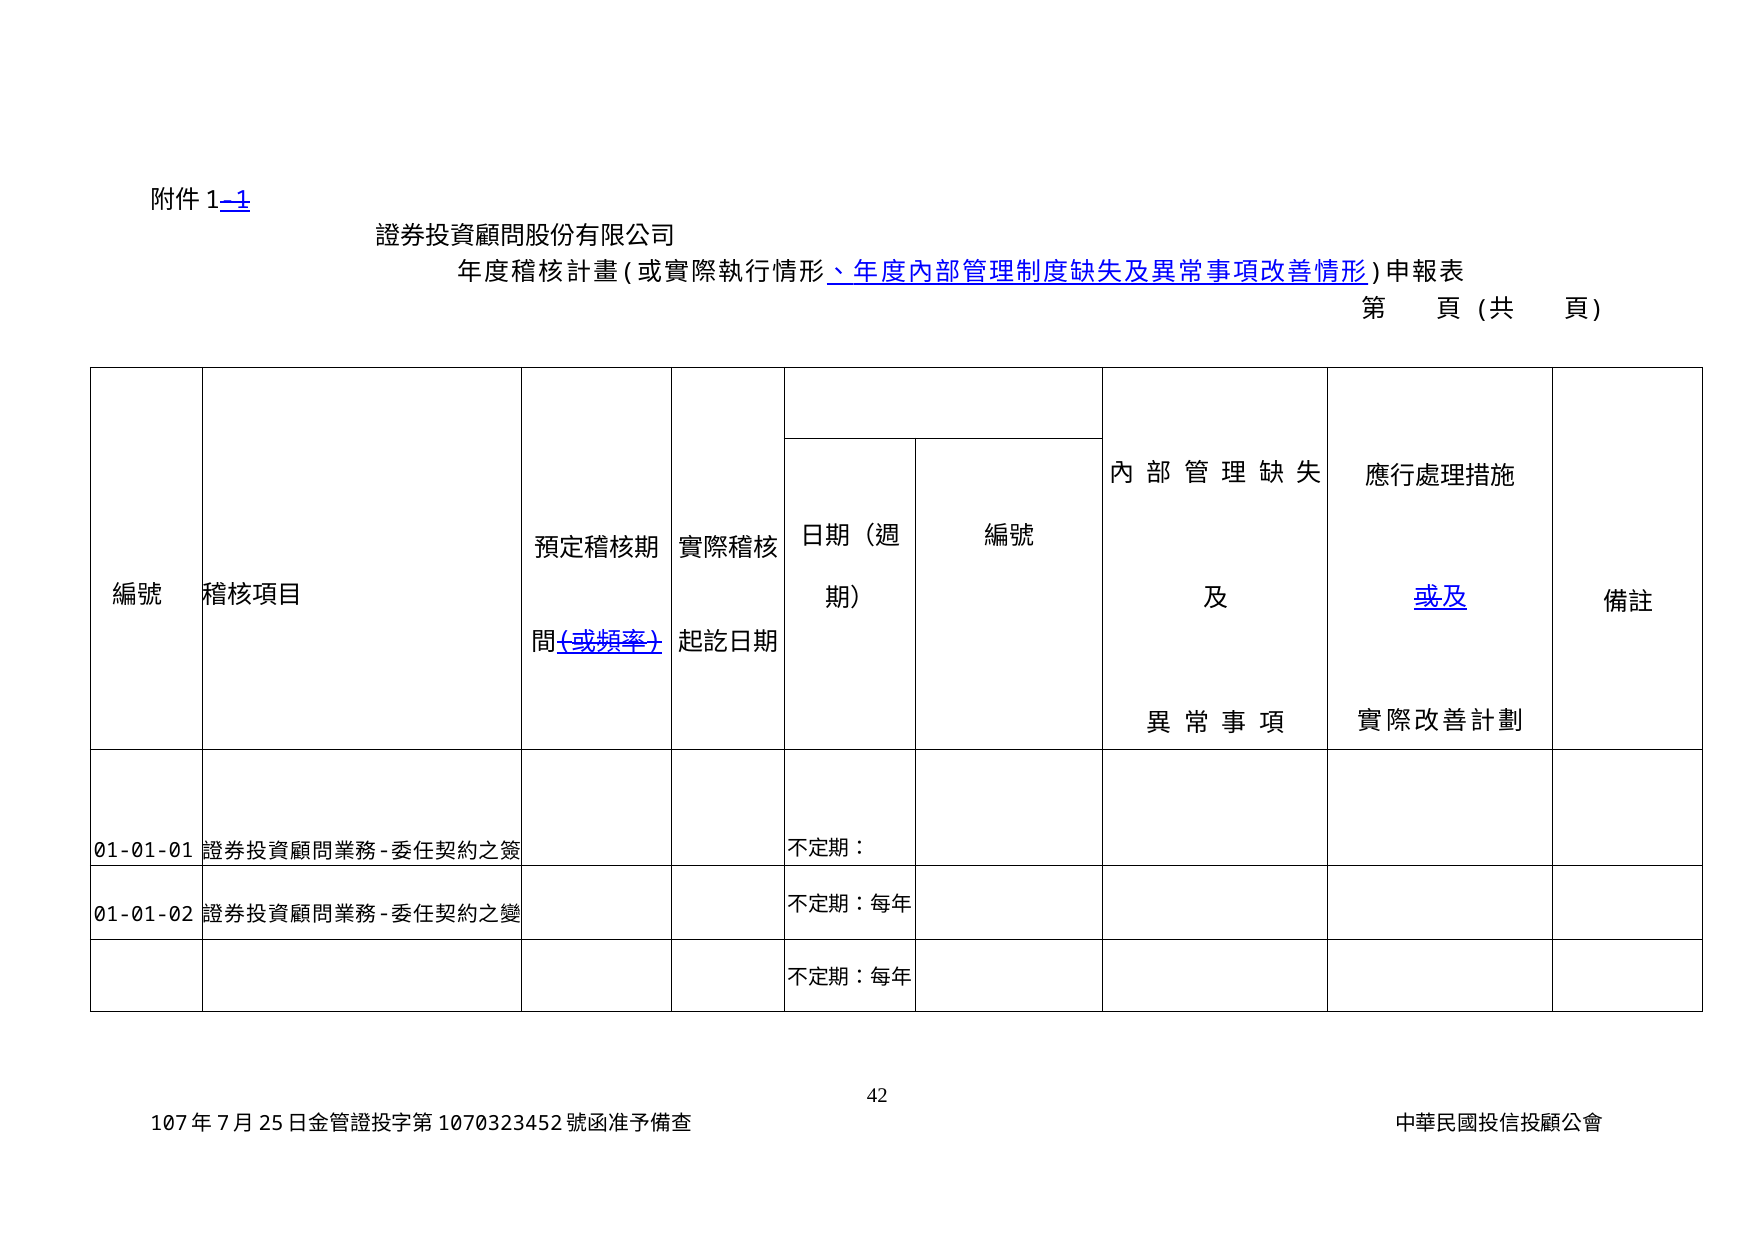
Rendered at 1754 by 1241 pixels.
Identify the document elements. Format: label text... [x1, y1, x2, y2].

table_cell [1553, 750, 1702, 865]
table_cell [522, 750, 671, 865]
table_cell 編號 [916, 439, 1102, 749]
table_cell 日期（週期） [785, 439, 915, 749]
table_cell [1553, 866, 1702, 939]
table_cell 不定期： 簽訂每月/ 保存每年 [785, 750, 915, 865]
table_cell 不定期：每年 [785, 940, 915, 1011]
table_cell 01-01-03 [91, 940, 202, 1011]
table_cell [1103, 866, 1327, 939]
table_header 內 部 管 理 缺 失 及 異 常 事 項 [1103, 368, 1327, 749]
table_cell [522, 866, 671, 939]
table_cell 證券投資顧問業務-委任契約之簽訂及保存 [203, 750, 521, 865]
table_header 預定稽核期間(或頻率) [522, 368, 671, 749]
table_cell [1328, 750, 1552, 865]
table_cell [916, 750, 1102, 865]
text 證券投資顧問股份有限公司 [150, 216, 1604, 252]
text 年度稽核計畫(或實際執行情形、年度內部管理制度缺失及異常事項改善情形)申報表 [150, 252, 1604, 288]
table_cell [916, 940, 1102, 1011]
table_header 稽核報告 [785, 368, 1102, 438]
table_cell 01-01-01 [91, 750, 202, 865]
table_cell [1103, 940, 1327, 1011]
table_cell [522, 940, 671, 1011]
table_cell 證券投資顧問業務-委任契約之變更或終止 [203, 866, 521, 939]
table_cell [1553, 940, 1702, 1011]
table_cell [916, 866, 1102, 939]
table_cell [672, 750, 784, 865]
table_header 編號 [91, 368, 202, 749]
table_cell 不定期：每年 [785, 866, 915, 939]
table_cell [1328, 940, 1552, 1011]
table_cell [1328, 866, 1552, 939]
table_header 備註 [1553, 368, 1702, 749]
table_cell [672, 940, 784, 1011]
text 第 頁 (共 頁) [150, 288, 1604, 324]
text 附件1-1 [150, 179, 1604, 216]
table_header 稽核項目 [203, 368, 521, 749]
table_cell 01-01-02 [91, 866, 202, 939]
table_cell [672, 866, 784, 939]
table_cell 證券投資顧問業務-從事廣告、業務招攬及營業促銷活動之管理 [203, 940, 521, 1011]
table_cell [1103, 750, 1327, 865]
table_header 實際稽核起訖日期 [672, 368, 784, 749]
table_header 應行處理措施 或及 實際改善計劃 [1328, 368, 1552, 749]
